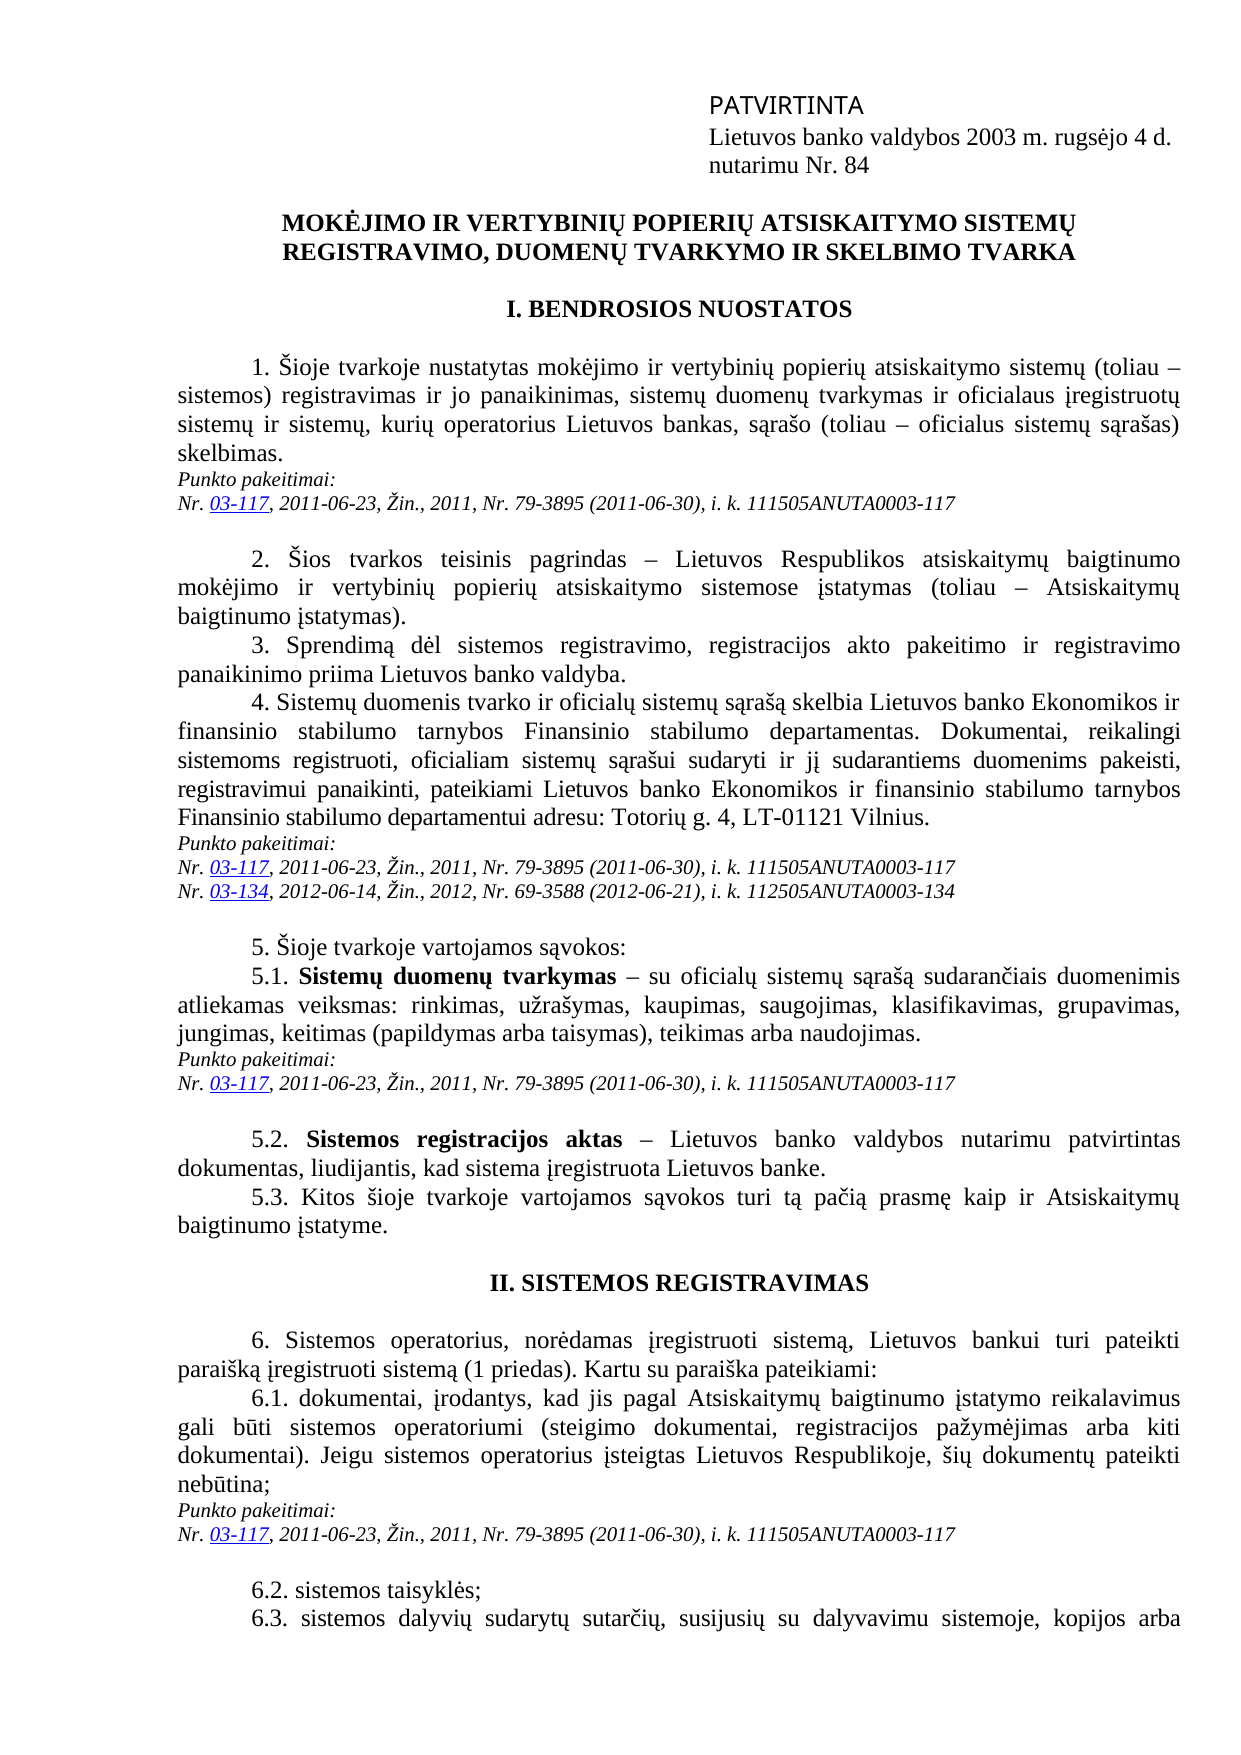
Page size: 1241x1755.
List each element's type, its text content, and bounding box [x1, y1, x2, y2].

text Nr. 03-134, 2012-06-14, Žin., 2012, Nr. 69-3588 (2012-06-21), i. k. 112505ANUTA0003-134 [177, 879, 1181, 903]
text 6.2. sistemos taisyklės; [177, 1575, 1181, 1603]
text Punkto pakeitimai: [177, 467, 1181, 491]
text II. SISTEMOS REGISTRAVIMAS [177, 1268, 1181, 1297]
text Punkto pakeitimai: [177, 1047, 1181, 1071]
text 4. Sistemų duomenis tvarko ir oficialų sistemų sąrašą skelbia Lietuvos banko Ekonomikos ir finansinio stabilumo tarnybos Finansinio stabilumo departamentas. Dokumentai, reikalingi sistemoms registruoti, oficialiam sistemų sąrašui sudaryti ir jį sudarantiems duomenims pakeisti, registravimui panaikinti, pateikiami Lietuvos banko Ekonomikos ir finansinio stabilumo tarnybos Finansinio stabilumo departamentui adresu: Totorių g. 4, LT-01121 Vilnius. [177, 687, 1181, 831]
text Nr. 03-117, 2011-06-23, Žin., 2011, Nr. 79-3895 (2011-06-30), i. k. 111505ANUTA0003-117 [177, 1522, 1181, 1546]
text 5.3. Kitos šioje tvarkoje vartojamos sąvokos turi tą pačią prasmę kaip ir Atsiskaitymų baigtinumo įstatyme. [177, 1182, 1181, 1239]
text 6.1. dokumentai, įrodantys, kad jis pagal Atsiskaitymų baigtinumo įstatymo reikalavimus gali būti sistemos operatoriumi (steigimo dokumentai, registracijos pažymėjimas arba kiti dokumentai). Jeigu sistemos operatorius įsteigtas Lietuvos Respublikoje, šių dokumentų pateikti nebūtina; [177, 1383, 1181, 1498]
text Lietuvos banko valdybos 2003 m. rugsėjo 4 d. [177, 122, 1181, 151]
text nutarimu Nr. 84 [177, 151, 1181, 179]
text 5.1. Sistemų duomenų tvarkymas – su oficialų sistemų sąrašą sudarančiais duomenimis atliekamas veiksmas: rinkimas, užrašymas, kaupimas, saugojimas, klasifikavimas, grupavimas, jungimas, keitimas (papildymas arba taisymas), teikimas arba naudojimas. [177, 961, 1181, 1047]
text 5.2. Sistemos registracijos aktas – Lietuvos banko valdybos nutarimu patvirtintas dokumentas, liudijantis, kad sistema įregistruota Lietuvos banke. [177, 1124, 1181, 1182]
text I. BENDROSIOS NUOSTATOS [177, 294, 1181, 323]
text 1. Šioje tvarkoje nustatytas mokėjimo ir vertybinių popierių atsiskaitymo sistemų (toliau – sistemos) registravimas ir jo panaikinimas, sistemų duomenų tvarkymas ir oficialaus įregistruotų sistemų ir sistemų, kurių operatorius Lietuvos bankas, sąrašo (toliau – oficialus sistemų sąrašas) skelbimas. [177, 352, 1181, 467]
text Punkto pakeitimai: [177, 1498, 1181, 1522]
text PATVIRTINTA [177, 88, 1181, 122]
text MOKĖJIMO IR VERTYBINIŲ POPIERIŲ ATSISKAITYMO SISTEMŲ REGISTRAVIMO, DUOMENŲ TVARKYMO IR SKELBIMO TVARKA [177, 208, 1181, 266]
text Nr. 03-117, 2011-06-23, Žin., 2011, Nr. 79-3895 (2011-06-30), i. k. 111505ANUTA0003-117 [177, 855, 1181, 879]
text Nr. 03-117, 2011-06-23, Žin., 2011, Nr. 79-3895 (2011-06-30), i. k. 111505ANUTA0003-117 [177, 1071, 1181, 1095]
text 5. Šioje tvarkoje vartojamos sąvokos: [177, 932, 1181, 961]
text Nr. 03-117, 2011-06-23, Žin., 2011, Nr. 79-3895 (2011-06-30), i. k. 111505ANUTA0003-117 [177, 491, 1181, 515]
text Punkto pakeitimai: [177, 831, 1181, 855]
text 2. Šios tvarkos teisinis pagrindas – Lietuvos Respublikos atsiskaitymų baigtinumo mokėjimo ir vertybinių popierių atsiskaitymo sistemose įstatymas (toliau – Atsiskaitymų baigtinumo įstatymas). [177, 544, 1181, 630]
text 6. Sistemos operatorius, norėdamas įregistruoti sistemą, Lietuvos bankui turi pateikti paraišką įregistruoti sistemą (1 priedas). Kartu su paraiška pateikiami: [177, 1325, 1181, 1383]
text 6.3. sistemos dalyvių sudarytų sutarčių, susijusių su dalyvavimu sistemoje, kopijos arba [177, 1603, 1181, 1632]
text 3. Sprendimą dėl sistemos registravimo, registracijos akto pakeitimo ir registravimo panaikinimo priima Lietuvos banko valdyba. [177, 630, 1181, 687]
